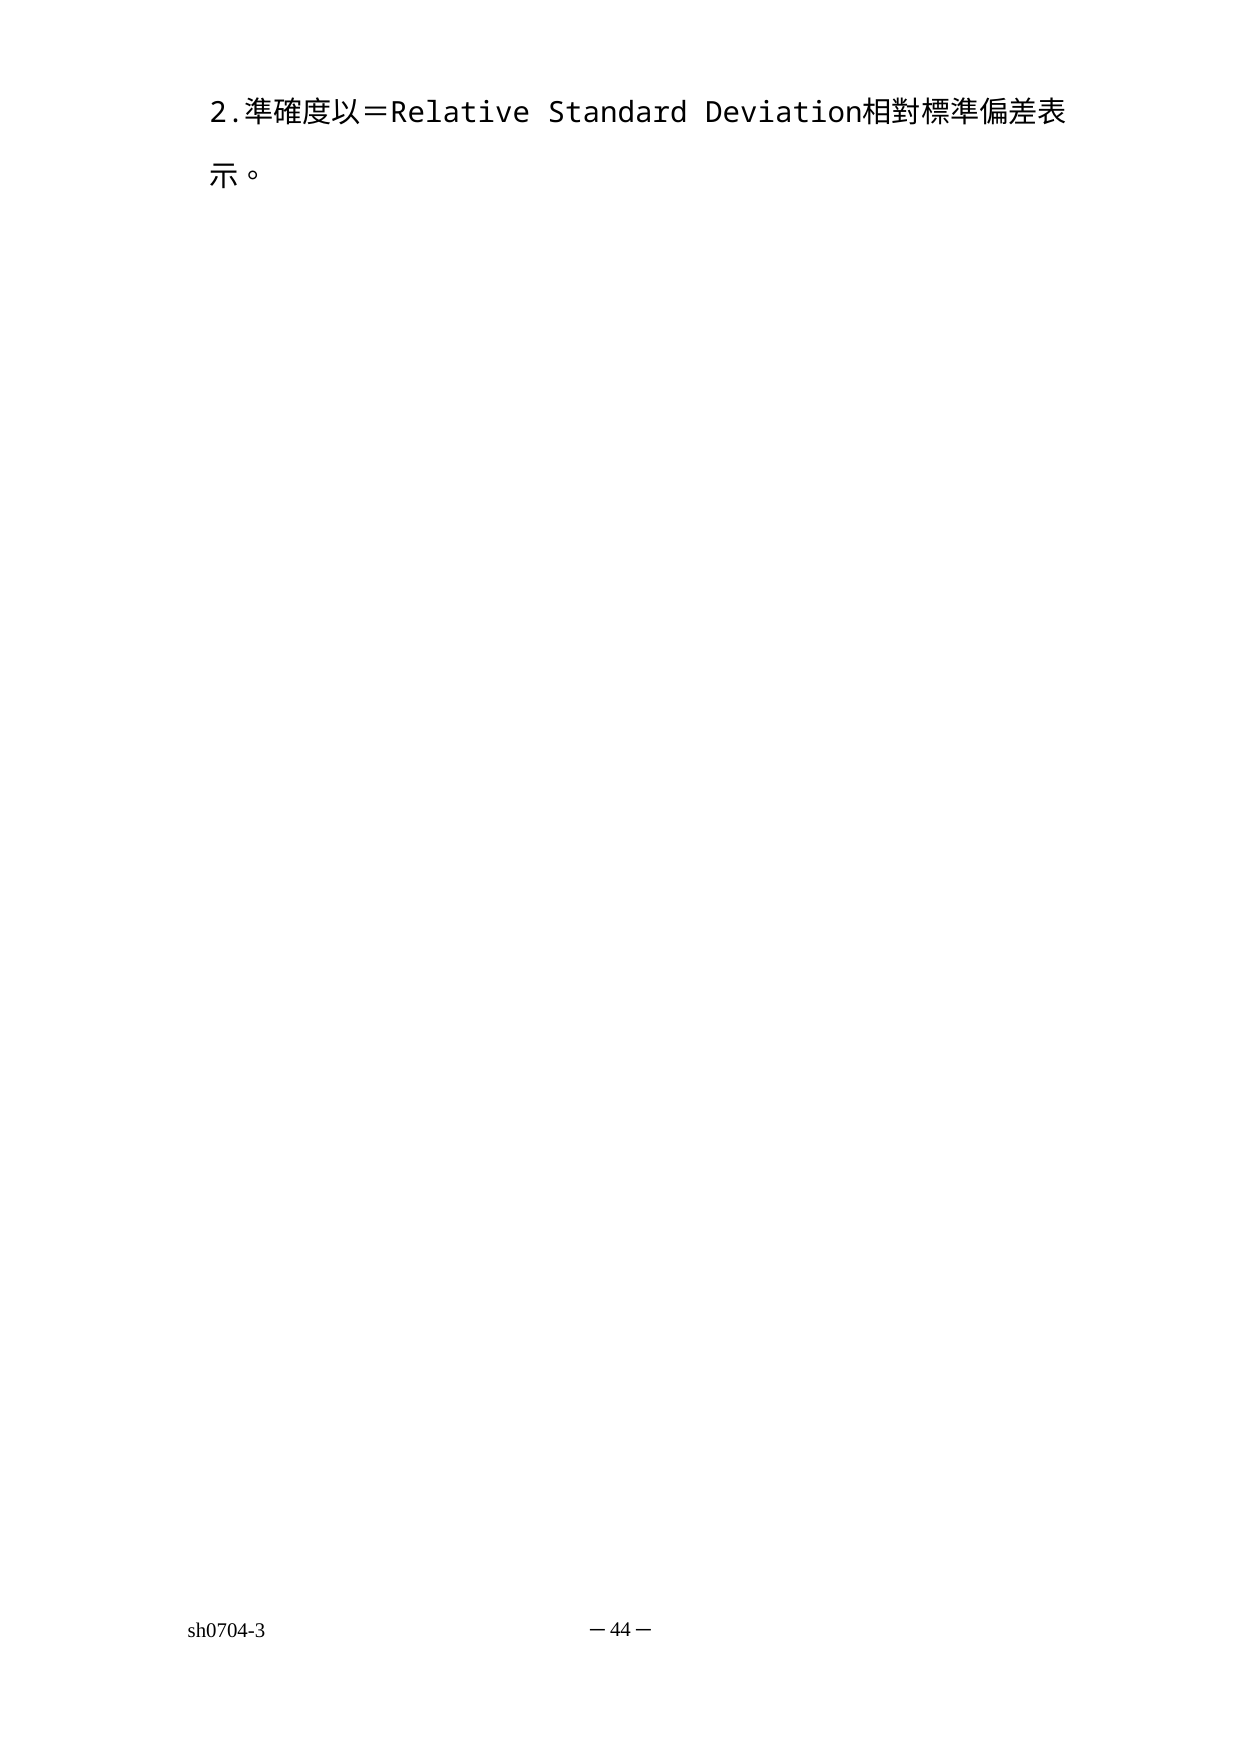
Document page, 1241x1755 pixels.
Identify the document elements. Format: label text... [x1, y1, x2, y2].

text 2.準確度以＝Relative Standard Deviation相對標準偏差表示。 [209, 89, 1090, 194]
